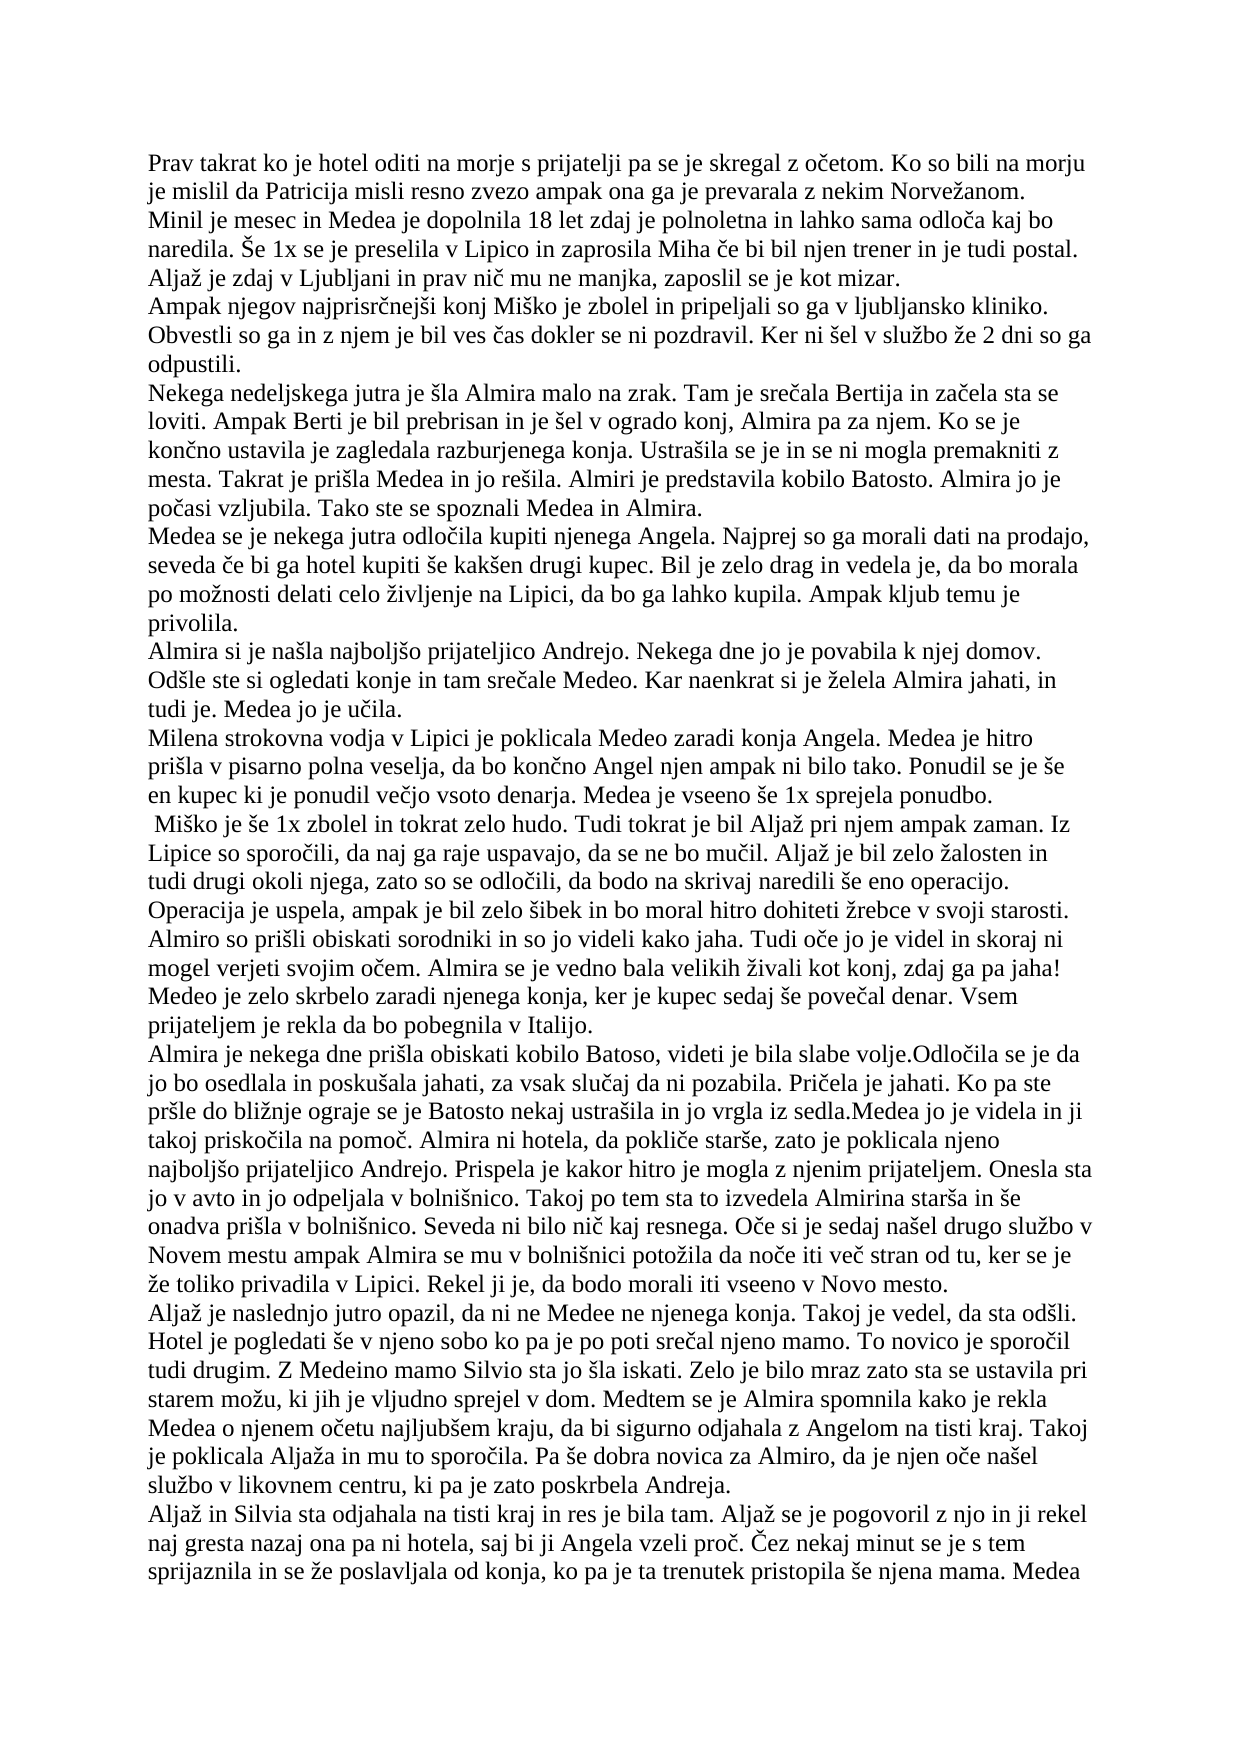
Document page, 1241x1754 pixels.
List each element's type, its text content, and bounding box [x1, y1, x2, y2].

text Medea se je nekega jutra odločila kupiti njenega Angela. Najprej so ga morali dati na prodajo, seveda če bi ga hotel kupiti še kakšen drugi kupec. Bil je zelo drag in vedela je, da bo morala po možnosti delati celo življenje na Lipici, da bo ga lahko kupila. Ampak kljub temu je privolila. [148, 521, 1093, 636]
text Minil je mesec in Medea je dopolnila 18 let zdaj je polnoletna in lahko sama odloča kaj bo naredila. Še 1x se je preselila v Lipico in zaprosila Miha če bi bil njen trener in je tudi postal. [148, 205, 1093, 263]
text Almiro so prišli obiskati sorodniki in so jo videli kako jaha. Tudi oče jo je videl in skoraj ni mogel verjeti svojim očem. Almira se je vedno bala velikih živali kot konj, zdaj ga pa jaha! [148, 924, 1093, 981]
text Aljaž je zdaj v Ljubljani in prav nič mu ne manjka, zaposlil se je kot mizar. [148, 263, 1093, 291]
text Almira je nekega dne prišla obiskati kobilo Batoso, videti je bila slabe volje.Odločila se je da jo bo osedlala in poskušala jahati, za vsak slučaj da ni pozabila. Pričela je jahati. Ko pa ste pršle do bližnje ograje se je Batosto nekaj ustrašila in jo vrgla iz sedla.Medea jo je videla in ji takoj priskočila na pomoč. Almira ni hotela, da pokliče starše, zato je poklicala njeno najboljšo prijateljico Andrejo. Prispela je kakor hitro je mogla z njenim prijateljem. Onesla sta jo v avto in jo odpeljala v bolnišnico. Takoj po tem sta to izvedela Almirina starša in še onadva prišla v bolnišnico. Seveda ni bilo nič kaj resnega. Oče si je sedaj našel drugo službo v Novem mestu ampak Almira se mu v bolnišnici potožila da noče iti več stran od tu, ker se je že toliko privadila v Lipici. Rekel ji je, da bodo morali iti vseeno v Novo mesto. [148, 1039, 1093, 1298]
text Obvestli so ga in z njem je bil ves čas dokler se ni pozdravil. Ker ni šel v službo že 2 dni so ga odpustili. [148, 320, 1093, 378]
text Miško je še 1x zbolel in tokrat zelo hudo. Tudi tokrat je bil Aljaž pri njem ampak zaman. Iz Lipice so sporočili, da naj ga raje uspavajo, da se ne bo mučil. Aljaž je bil zelo žalosten in tudi drugi okoli njega, zato so se odločili, da bodo na skrivaj naredili še eno operacijo. Operacija je uspela, ampak je bil zelo šibek in bo moral hitro dohiteti žrebce v svoji starosti. [148, 809, 1093, 924]
text Aljaž je naslednjo jutro opazil, da ni ne Medee ne njenega konja. Takoj je vedel, da sta odšli. Hotel je pogledati še v njeno sobo ko pa je po poti srečal njeno mamo. To novico je sporočil tudi drugim. Z Medeino mamo Silvio sta jo šla iskati. Zelo je bilo mraz zato sta se ustavila pri starem možu, ki jih je vljudno sprejel v dom. Medtem se je Almira spomnila kako je rekla Medea o njenem očetu najljubšem kraju, da bi sigurno odjahala z Angelom na tisti kraj. Takoj je poklicala Aljaža in mu to sporočila. Pa še dobra novica za Almiro, da je njen oče našel službo v likovnem centru, ki pa je zato poskrbela Andreja. [148, 1298, 1093, 1499]
text Aljaž in Silvia sta odjahala na tisti kraj in res je bila tam. Aljaž se je pogovoril z njo in ji rekel naj gresta nazaj ona pa ni hotela, saj bi ji Angela vzeli proč. Čez nekaj minut se je s tem sprijaznila in se že poslavljala od konja, ko pa je ta trenutek pristopila še njena mama. Medea [148, 1499, 1093, 1585]
text Medeo je zelo skrbelo zaradi njenega konja, ker je kupec sedaj še povečal denar. Vsem prijateljem je rekla da bo pobegnila v Italijo. [148, 981, 1093, 1039]
text Almira si je našla najboljšo prijateljico Andrejo. Nekega dne jo je povabila k njej domov. Odšle ste si ogledati konje in tam srečale Medeo. Kar naenkrat si je želela Almira jahati, in tudi je. Medea jo je učila. [148, 636, 1093, 723]
text Prav takrat ko je hotel oditi na morje s prijatelji pa se je skregal z očetom. Ko so bili na morju je mislil da Patricija misli resno zvezo ampak ona ga je prevarala z nekim Norvežanom. [148, 148, 1093, 205]
text Ampak njegov najprisrčnejši konj Miško je zbolel in pripeljali so ga v ljubljansko kliniko. [148, 291, 1093, 320]
text Nekega nedeljskega jutra je šla Almira malo na zrak. Tam je srečala Bertija in začela sta se loviti. Ampak Berti je bil prebrisan in je šel v ogrado konj, Almira pa za njem. Ko se je končno ustavila je zagledala razburjenega konja. Ustrašila se je in se ni mogla premakniti z mesta. Takrat je prišla Medea in jo rešila. Almiri je predstavila kobilo Batosto. Almira jo je počasi vzljubila. Tako ste se spoznali Medea in Almira. [148, 378, 1093, 521]
text Milena strokovna vodja v Lipici je poklicala Medeo zaradi konja Angela. Medea je hitro prišla v pisarno polna veselja, da bo končno Angel njen ampak ni bilo tako. Ponudil se je še en kupec ki je ponudil večjo vsoto denarja. Medea je vseeno še 1x sprejela ponudbo. [148, 723, 1093, 809]
